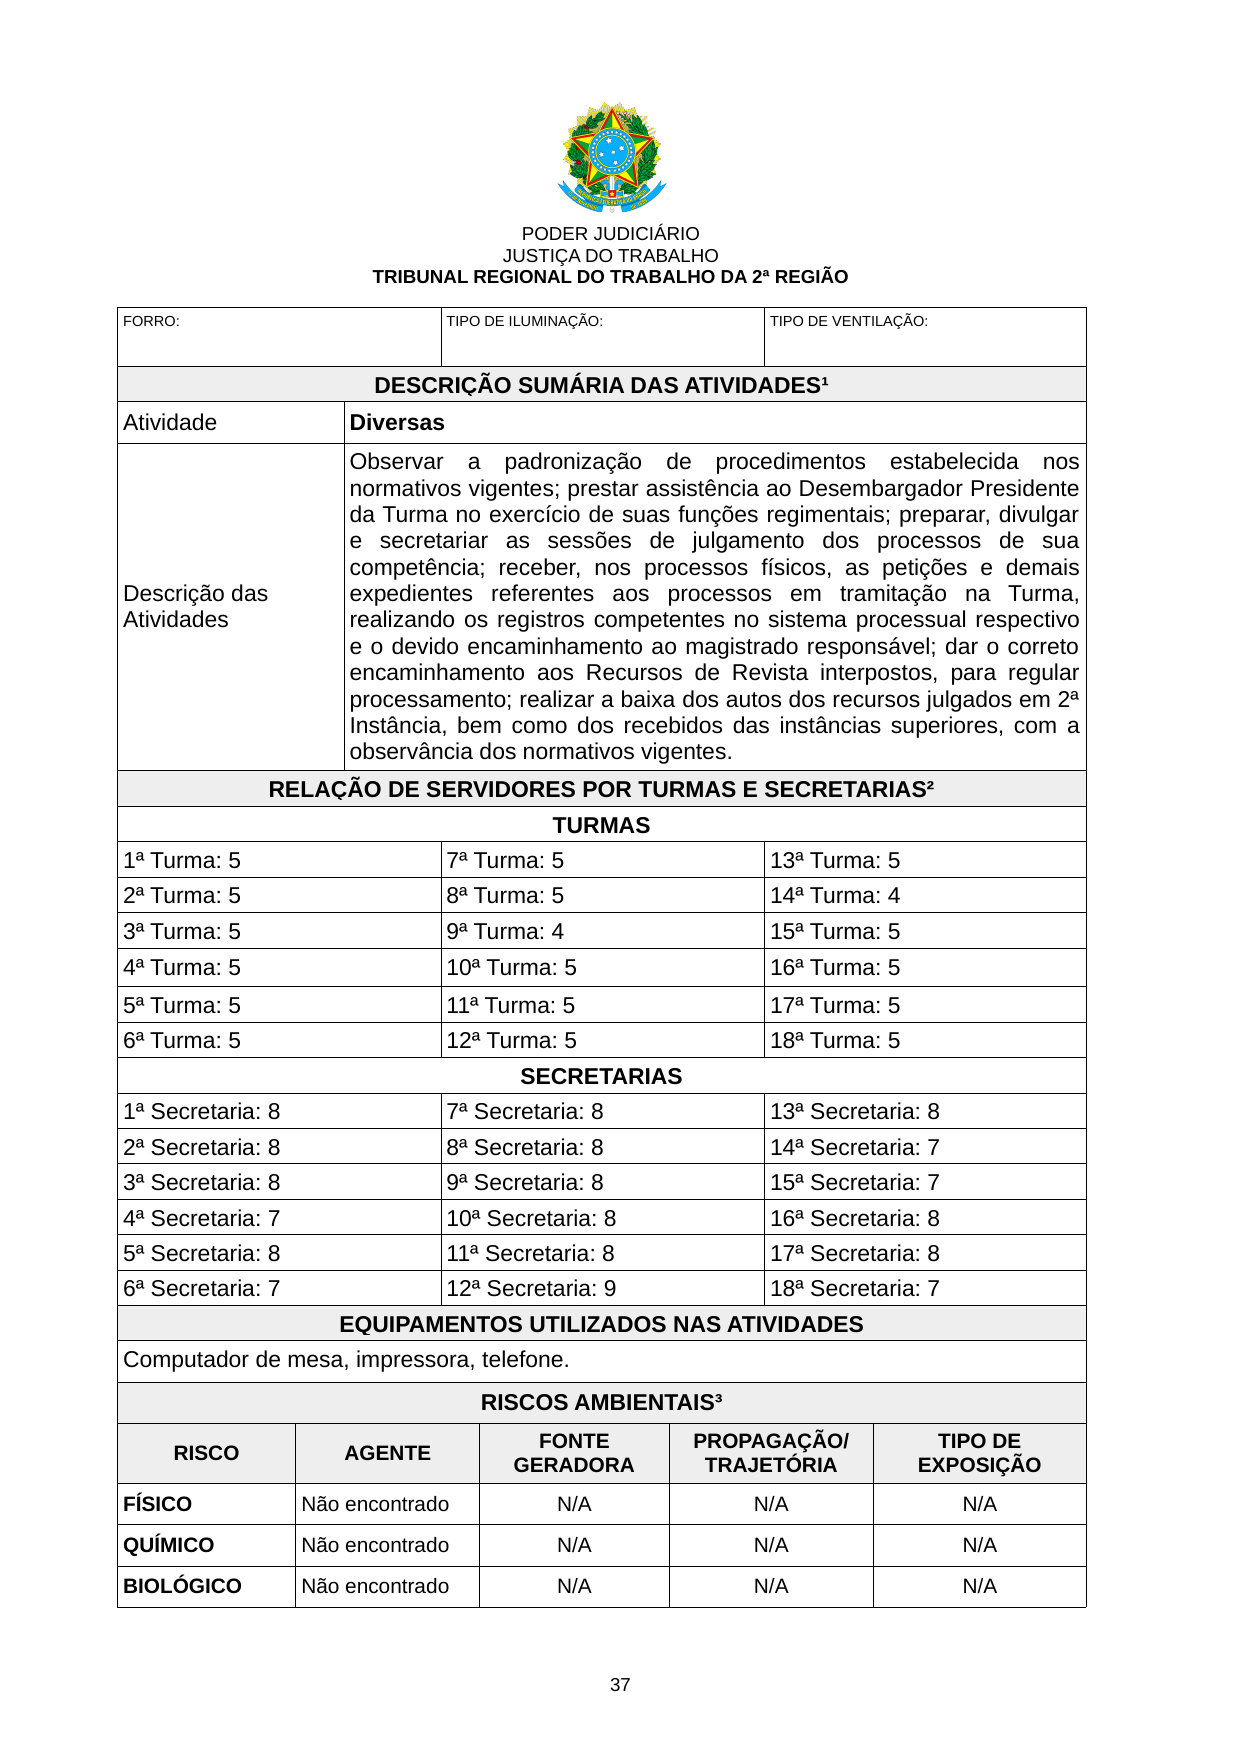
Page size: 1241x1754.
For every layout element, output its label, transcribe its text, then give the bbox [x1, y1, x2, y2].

table_cell 1ª Turma: 5 [118, 842, 441, 877]
table_cell 15ª Turma: 5 [765, 913, 1086, 947]
table_cell 6ª Secretaria: 7 [118, 1271, 441, 1305]
table_cell 16ª Secretaria: 8 [765, 1200, 1086, 1234]
table_cell 12ª Secretaria: 9 [442, 1271, 764, 1305]
table_header RISCOS AMBIENTAIS³ [118, 1383, 1086, 1423]
table_cell 8ª Turma: 5 [442, 878, 764, 912]
table_cell 8ª Secretaria: 8 [442, 1129, 764, 1163]
table_cell N/A [480, 1567, 669, 1607]
table_cell N/A [874, 1567, 1086, 1607]
table_cell 14ª Turma: 4 [765, 878, 1086, 912]
table_cell 11ª Turma: 5 [442, 987, 764, 1022]
table_cell EQUIPAMENTOS UTILIZADOS NAS ATIVIDADES [118, 1306, 1086, 1340]
table_cell 18ª Secretaria: 7 [765, 1271, 1086, 1305]
table_cell 3ª Secretaria: 8 [118, 1164, 441, 1199]
table_cell 15ª Secretaria: 7 [765, 1164, 1086, 1199]
table_cell N/A [480, 1484, 669, 1524]
table_cell 14ª Secretaria: 7 [765, 1129, 1086, 1163]
table_cell 5ª Secretaria: 8 [118, 1235, 441, 1269]
table_cell 7ª Turma: 5 [442, 842, 764, 877]
table_cell 6ª Turma: 5 [118, 1023, 441, 1057]
table_cell 7ª Secretaria: 8 [442, 1094, 764, 1128]
table_cell 11ª Secretaria: 8 [442, 1235, 764, 1269]
table_cell 10ª Turma: 5 [442, 949, 764, 986]
table_cell 1ª Secretaria: 8 [118, 1094, 441, 1128]
table_cell 16ª Turma: 5 [765, 949, 1086, 986]
table_cell Computador de mesa, impressora, telefone. [118, 1341, 1086, 1382]
table_cell 9ª Turma: 4 [442, 913, 764, 947]
table_cell N/A [874, 1525, 1086, 1566]
table_cell N/A [670, 1484, 873, 1524]
table_cell 17ª Turma: 5 [765, 987, 1086, 1022]
table_cell 4ª Turma: 5 [118, 949, 441, 986]
table_cell TURMAS [118, 807, 1086, 841]
table_cell QUÍMICO [118, 1525, 295, 1566]
table_cell SECRETARIAS [118, 1058, 1086, 1092]
table_cell DESCRIÇÃO SUMÁRIA DAS ATIVIDADES¹ [118, 367, 1086, 401]
table_cell 13ª Turma: 5 [765, 842, 1086, 877]
table_cell N/A [480, 1525, 669, 1566]
table_header FONTE GERADORA [480, 1424, 669, 1483]
table_cell Diversas [345, 402, 1086, 442]
table_cell Atividade [118, 402, 344, 442]
table_cell TIPO DE ILUMINAÇÃO: [442, 308, 764, 366]
table_header PROPAGAÇÃO/ TRAJETÓRIA [670, 1424, 873, 1483]
table_cell 5ª Turma: 5 [118, 987, 441, 1022]
table_cell TIPO DE VENTILAÇÃO: [765, 308, 1086, 366]
table_cell 4ª Secretaria: 7 [118, 1200, 441, 1234]
table_cell 12ª Turma: 5 [442, 1023, 764, 1057]
table_header AGENTE [296, 1424, 479, 1483]
table_cell 2ª Turma: 5 [118, 878, 441, 912]
table_cell 9ª Secretaria: 8 [442, 1164, 764, 1199]
table_header RISCO [118, 1424, 295, 1483]
table_cell 2ª Secretaria: 8 [118, 1129, 441, 1163]
table_cell FORRO: [118, 308, 441, 366]
table_cell Não encontrado [296, 1567, 479, 1607]
table_cell BIOLÓGICO [118, 1567, 295, 1607]
table_cell Não encontrado [296, 1525, 479, 1566]
table_cell 18ª Turma: 5 [765, 1023, 1086, 1057]
table_cell 10ª Secretaria: 8 [442, 1200, 764, 1234]
table_header TIPO DE EXPOSIÇÃO [874, 1424, 1086, 1483]
table_cell 13ª Secretaria: 8 [765, 1094, 1086, 1128]
table_cell N/A [670, 1567, 873, 1607]
table_cell RELAÇÃO DE SERVIDORES POR TURMAS E SECRETARIAS² [118, 771, 1086, 806]
table_cell 3ª Turma: 5 [118, 913, 441, 947]
table_cell N/A [670, 1525, 873, 1566]
table_cell 17ª Secretaria: 8 [765, 1235, 1086, 1269]
table_cell N/A [874, 1484, 1086, 1524]
table_cell Descrição das Atividades [118, 444, 344, 770]
table_cell Observar a padronização de procedimentos estabelecida nos normativos vigentes; prestar assistência ao Desembargador Presidente da Turma no exercício de suas funções regimentais; preparar, divulgar e secretariar as sessões de julgamento dos processos de sua competência; receber, nos processos físicos, as petições e demais expedientes referentes aos processos em tramitação na Turma, realizando os registros competentes no sistema processual respectivo e o devido encaminhamento ao magistrado responsável; dar o correto encaminhamento aos Recursos de Revista interpostos, para regular processamento; realizar a baixa dos autos dos recursos julgados em 2ª Instância, bem como dos recebidos das instâncias superiores, com a observância dos normativos vigentes. [345, 444, 1086, 770]
table_cell Não encontrado [296, 1484, 479, 1524]
table_cell FÍSICO [118, 1484, 295, 1524]
